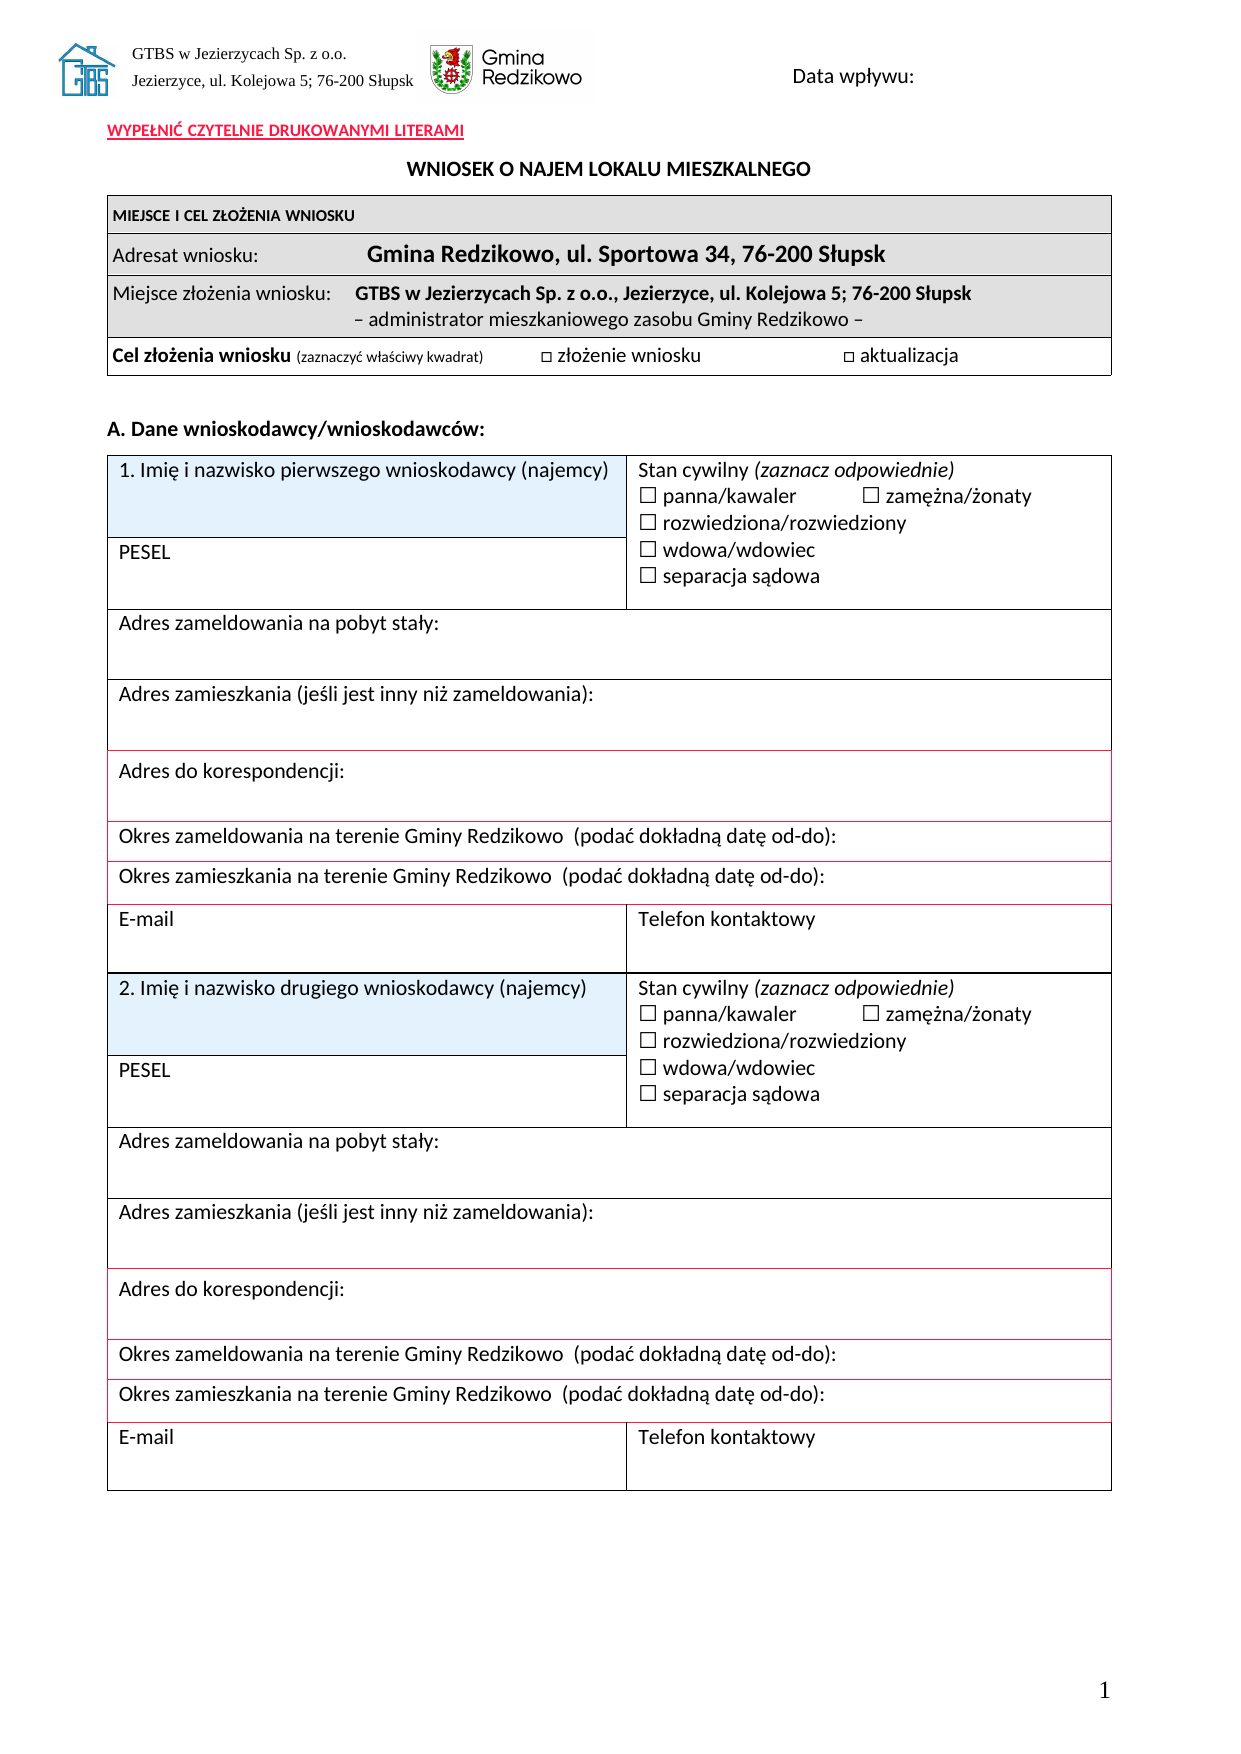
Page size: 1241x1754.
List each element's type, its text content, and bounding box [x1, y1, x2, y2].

table_cell E-mail [108, 905, 626, 972]
table_cell PESEL [108, 538, 626, 608]
table_cell Adres zameldowania na pobyt stały: [108, 1128, 1111, 1197]
table_header 1. Imię i nazwisko pierwszego wnioskodawcy (najemcy) [108, 456, 626, 537]
table_header miejsce i cel złożenia wniosku [108, 196, 1111, 232]
table_cell Adres zameldowania na pobyt stały: [108, 610, 1111, 679]
title wypełnić czytelnie drukowanymi literami [107, 115, 1111, 142]
title WNIOSEK O NAJEM LOKALU MIESZKALNEGO [107, 155, 1111, 182]
picture [58, 43, 118, 99]
table_cell Cel złożenia wniosku (zaznaczyć właściwy kwadrat) □ złożenie wniosku □ aktualizacja [108, 338, 1111, 375]
table_header Stan cywilny (zaznacz odpowiednie) ☐ panna/kawaler ☐ zamężna/żonaty ☐ rozwiedziona/rozwiedziony ☐ wdowa/wdowiec ☐ separacja sądowa [627, 456, 1111, 608]
title A. Dane wnioskodawcy/wnioskodawców: [107, 415, 1111, 441]
table_cell Telefon kontaktowy [627, 905, 1111, 972]
table_header 2. Imię i nazwisko drugiego wnioskodawcy (najemcy) [108, 974, 626, 1055]
table_cell Adres do korespondencji: [108, 751, 1111, 821]
table_cell Adres do korespondencji: [108, 1269, 1111, 1339]
picture [415, 30, 597, 105]
table_cell Adresat wniosku: Gmina Redzikowo, ul. Sportowa 34, 76-200 Słupsk [108, 234, 1111, 274]
table_cell Adres zamieszkania (jeśli jest inny niż zameldowania): [108, 1199, 1111, 1268]
table_cell PESEL [108, 1056, 626, 1127]
table_cell Okres zamieszkania na terenie Gminy Redzikowo (podać dokładną datę od-do): [108, 862, 1111, 904]
table_header Stan cywilny (zaznacz odpowiednie) ☐ panna/kawaler ☐ zamężna/żonaty ☐ rozwiedziona/rozwiedziony ☐ wdowa/wdowiec ☐ separacja sądowa [627, 974, 1111, 1127]
title Data wpływu: [118, 62, 415, 89]
table_cell Adres zamieszkania (jeśli jest inny niż zameldowania): [108, 680, 1111, 750]
table_cell Miejsce złożenia wniosku: GTBS w Jezierzycach Sp. z o.o., Jezierzyce, ul. Kolejowa 5; 76-200 Słupsk – administrator mieszkaniowego zasobu Gminy Redzikowo – [108, 276, 1111, 337]
table_cell Okres zameldowania na terenie Gminy Redzikowo (podać dokładną datę od-do): [108, 822, 1111, 861]
table_cell Okres zameldowania na terenie Gminy Redzikowo (podać dokładną datę od-do): [108, 1340, 1111, 1379]
title Data wpływu: [597, 62, 1111, 89]
table_cell Okres zamieszkania na terenie Gminy Redzikowo (podać dokładną datę od-do): [108, 1380, 1111, 1422]
table_cell Telefon kontaktowy [627, 1423, 1111, 1490]
table_cell E-mail [108, 1423, 626, 1490]
